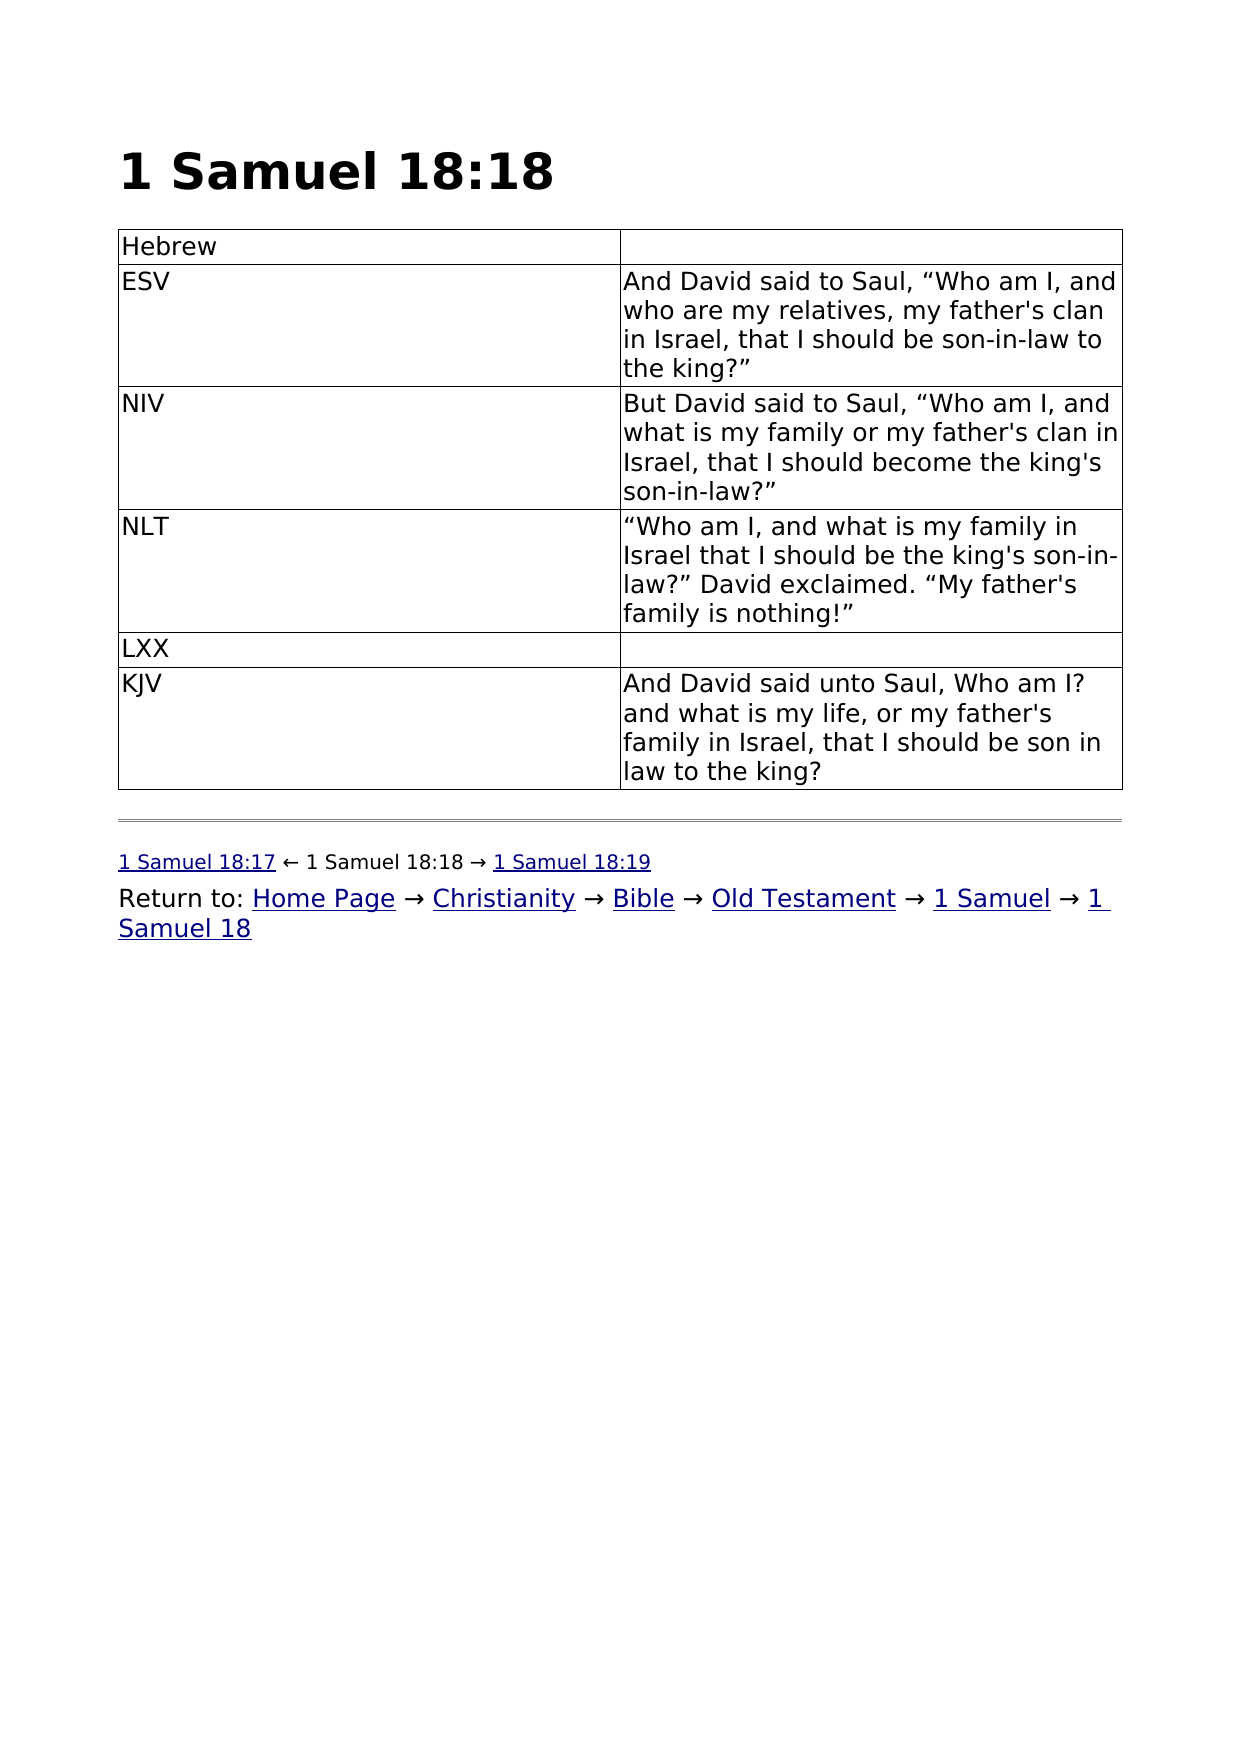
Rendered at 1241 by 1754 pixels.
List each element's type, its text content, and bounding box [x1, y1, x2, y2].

table_cell NIV [119, 387, 620, 509]
table_cell ESV [119, 265, 620, 386]
table_cell “Who am I, and what is my family in Israel that I should be the king's son-in-law?” David exclaimed. “My father's family is nothing!” [621, 510, 1122, 632]
table_cell NLT [119, 510, 620, 632]
table_cell LXX [119, 633, 620, 667]
table_header Hebrew [119, 230, 620, 264]
table_header [621, 230, 1122, 264]
table_cell But David said to Saul, “Who am I, and what is my family or my father's clan in Israel, that I should become the king's son-in-law?” [621, 387, 1122, 509]
table_cell [621, 633, 1122, 667]
table_cell KJV [119, 668, 620, 789]
table_cell And David said to Saul, “Who am I, and who are my relatives, my father's clan in Israel, that I should be son-in-law to the king?” [621, 265, 1122, 386]
text Return to: Home Page → Christianity → Bible → Old Testament → 1 Samuel → 1 Samuel 18 [118, 884, 1122, 943]
text 1 Samuel 18:17 ← 1 Samuel 18:18 → 1 Samuel 18:19 [118, 851, 1122, 884]
table_cell And David said unto Saul, Who am I? and what is my life, or my father's family in Israel, that I should be son in law to the king? [621, 668, 1122, 789]
subtitle 1 Samuel 18:18 [118, 143, 1122, 201]
